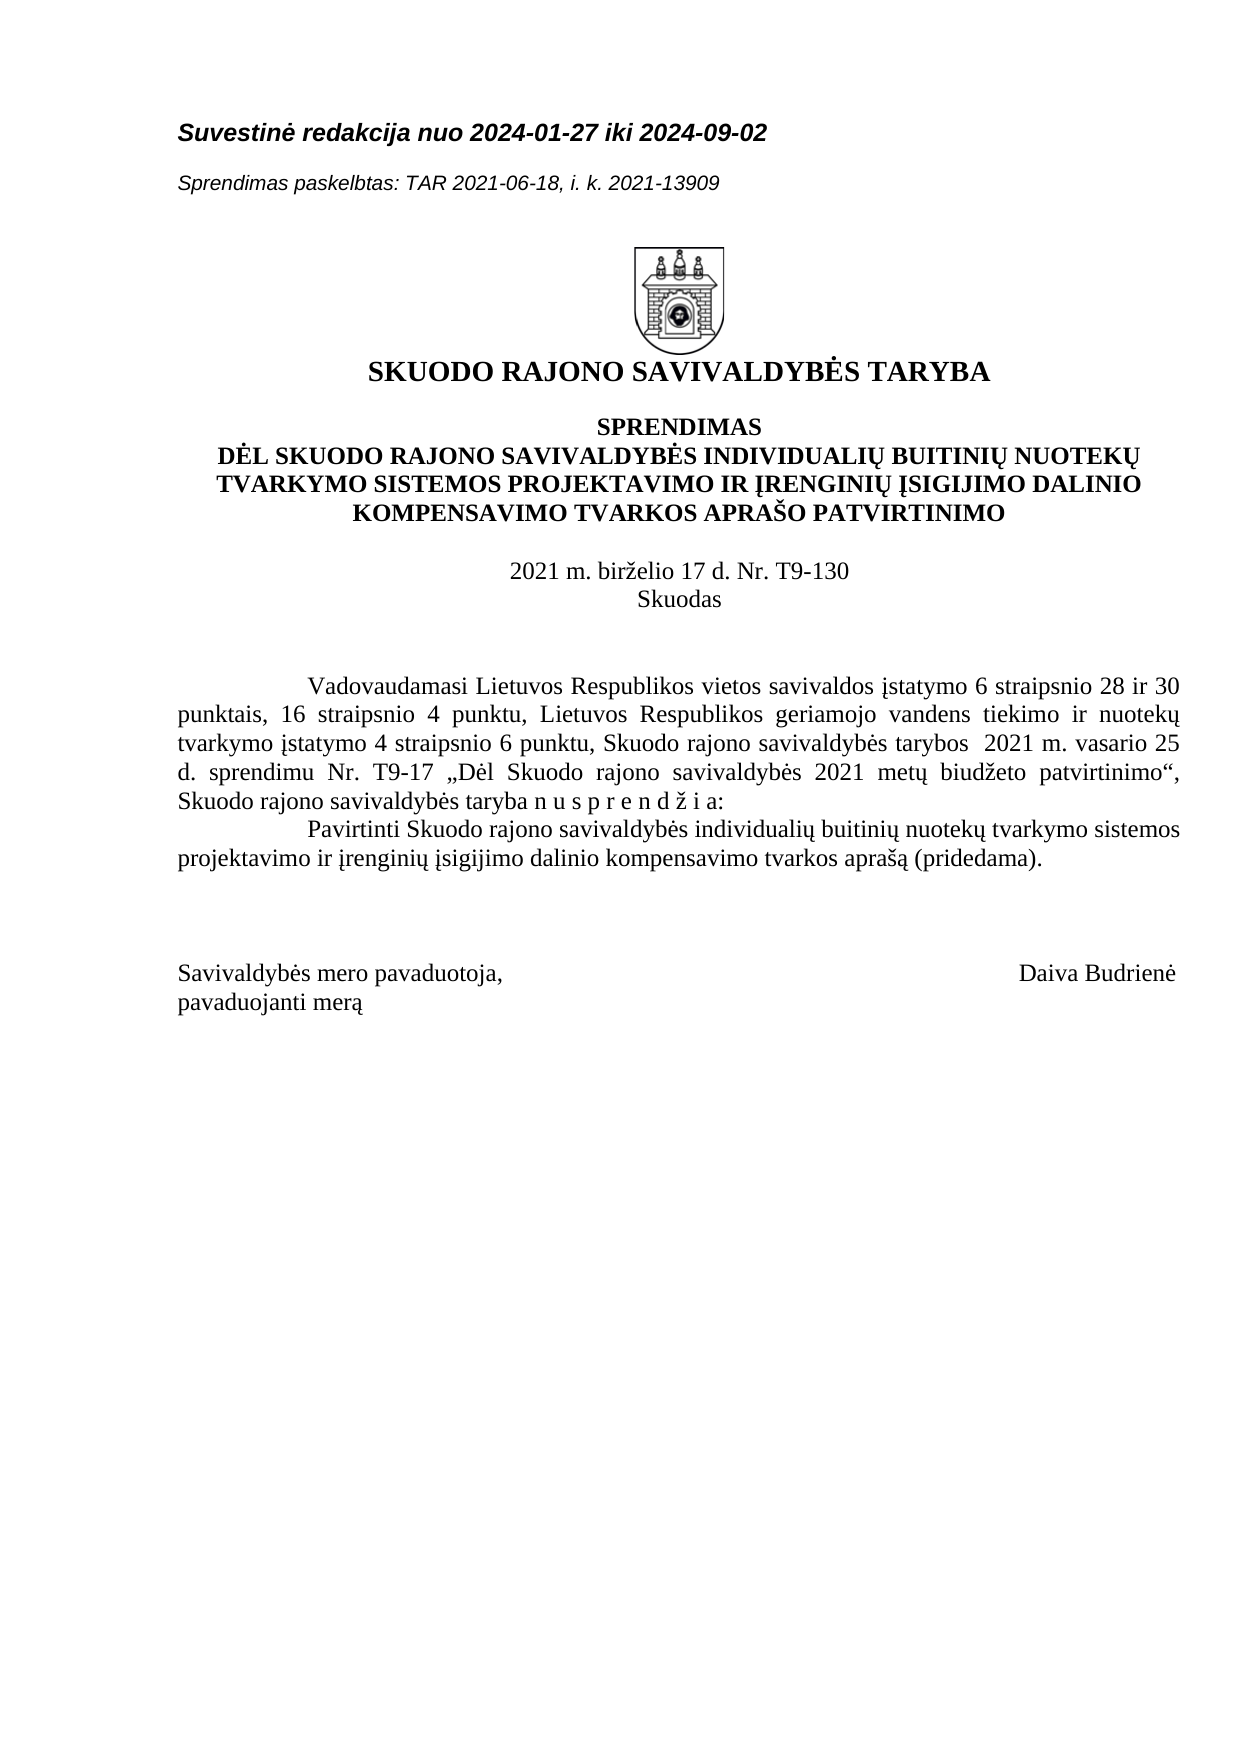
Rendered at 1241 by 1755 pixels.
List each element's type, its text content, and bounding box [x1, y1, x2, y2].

text DĖL SKUODO RAJONO SAVIVALDYBĖS INDIVIDUALIŲ BUITINIŲ NUOTEKŲ TVARKYMO SISTEMOS PROJEKTAVIMO IR ĮRENGINIŲ ĮSIGIJIMO DALINIO KOMPENSAVIMO TVARKOS APRAŠO PATVIRTINIMO [177, 441, 1181, 527]
text Savivaldybės mero pavaduotoja, Daiva Budrienė [177, 958, 1181, 987]
text Sprendimas paskelbtas: TAR 2021-06-18, i. k. 2021-13909 [177, 171, 1181, 195]
text 2021 m. birželio 17 d. Nr. T9-130 [177, 556, 1181, 584]
text SPRENDIMAS [177, 412, 1181, 441]
text Vadovaudamasi Lietuvos Respublikos vietos savivaldos įstatymo 6 straipsnio 28 ir 30 punktais, 16 straipsnio 4 punktu, Lietuvos Respublikos geriamojo vandens tiekimo ir nuotekų tvarkymo įstatymo 4 straipsnio 6 punktu, Skuodo rajono savivaldybės tarybos 2021 m. vasario 25 d. sprendimu Nr. T9-17 „Dėl Skuodo rajono savivaldybės 2021 metų biudžeto patvirtinimo“, Skuodo rajono savivaldybės taryba n u s p r e n d ž i a: [177, 671, 1181, 814]
text pavaduojanti merą [177, 987, 1181, 1016]
text SKUODO RAJONO SAVIVALDYBĖS TARYBA [177, 354, 1181, 388]
text Pavirtinti Skuodo rajono savivaldybės individualių buitinių nuotekų tvarkymo sistemos projektavimo ir įrenginių įsigijimo dalinio kompensavimo tvarkos aprašą (pridedama). [177, 814, 1181, 872]
text Suvestinė redakcija nuo 2024-01-27 iki 2024-09-02 [177, 118, 1181, 147]
text Skuodas [177, 584, 1181, 613]
